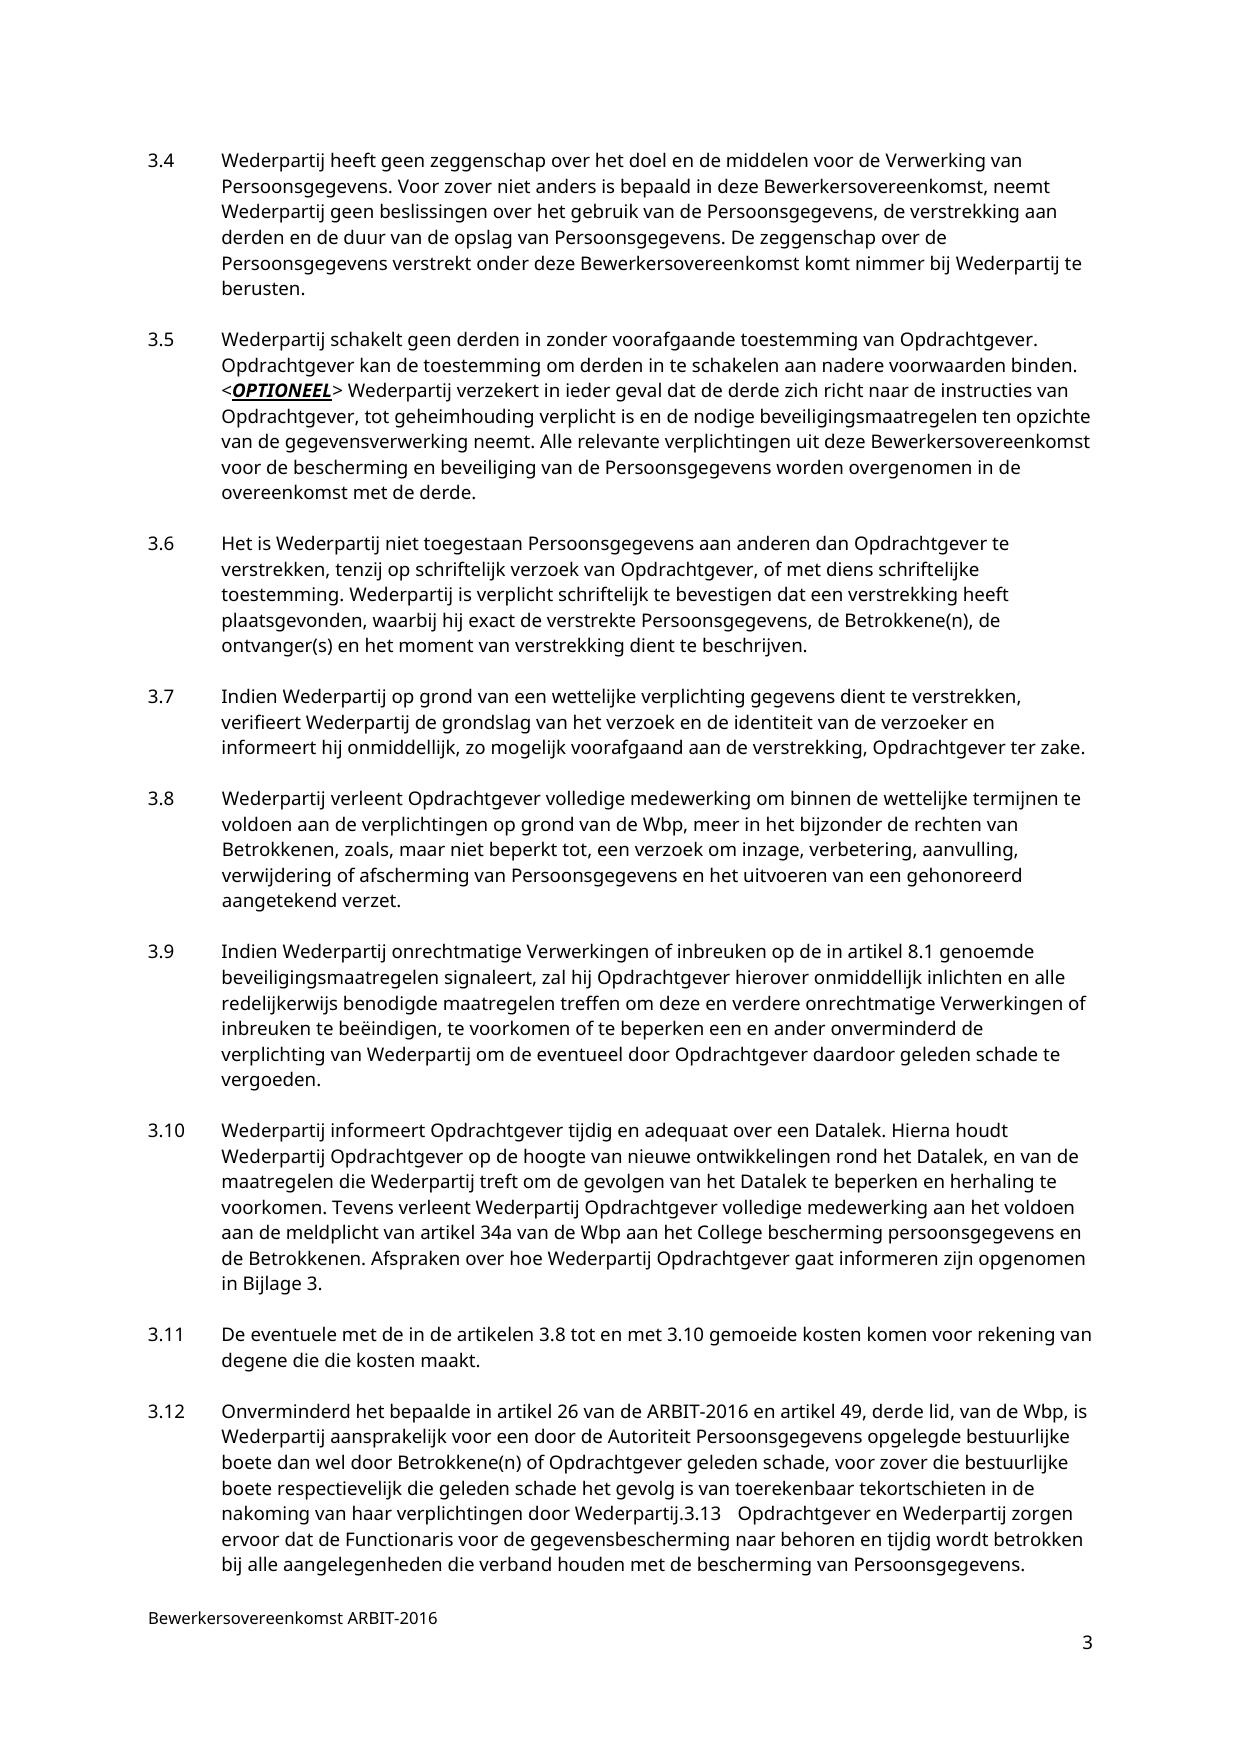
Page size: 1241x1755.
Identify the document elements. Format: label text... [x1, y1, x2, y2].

text 3.10 Wederpartij informeert Opdrachtgever tijdig en adequaat over een Datalek. Hierna houdt Wederpartij Opdrachtgever op de hoogte van nieuwe ontwikkelingen rond het Datalek, en van de maatregelen die Wederpartij treft om de gevolgen van het Datalek te beperken en herhaling te voorkomen. Tevens verleent Wederpartij Opdrachtgever volledige medewerking aan het voldoen aan de meldplicht van artikel 34a van de Wbp aan het College bescherming persoonsgegevens en de Betrokkenen. Afspraken over hoe Wederpartij Opdrachtgever gaat informeren zijn opgenomen in Bijlage 3. [148, 1117, 1093, 1322]
text 3.5 Wederpartij schakelt geen derden in zonder voorafgaande toestemming van Opdrachtgever. Opdrachtgever kan de toestemming om derden in te schakelen aan nadere voorwaarden binden. [148, 326, 1093, 377]
text 3.12 Onverminderd het bepaalde in artikel 26 van de ARBIT-2016 en artikel 49, derde lid, van de Wbp, is Wederpartij aansprakelijk voor een door de Autoriteit Persoonsgegevens opgelegde bestuurlijke boete dan wel door Betrokkene(n) of Opdrachtgever geleden schade, voor zover die bestuurlijke boete respectievelijk die geleden schade het gevolg is van toerekenbaar tekortschieten in de nakoming van haar verplichtingen door Wederpartij.3.13 Opdrachtgever en Wederpartij zorgen ervoor dat de Functionaris voor de gegevensbescherming naar behoren en tijdig wordt betrokken bij alle aangelegenheden die verband houden met de bescherming van Persoonsgegevens. [148, 1398, 1093, 1577]
text 3.4 Wederpartij heeft geen zeggenschap over het doel en de middelen voor de Verwerking van Persoonsgegevens. Voor zover niet anders is bepaald in deze Bewerkersovereenkomst, neemt Wederpartij geen beslissingen over het gebruik van de Persoonsgegevens, de verstrekking aan derden en de duur van de opslag van Persoonsgegevens. De zeggenschap over de Persoonsgegevens verstrekt onder deze Bewerkersovereenkomst komt nimmer bij Wederpartij te berusten. [148, 148, 1093, 301]
text 3.11 De eventuele met de in de artikelen 3.8 tot en met 3.10 gemoeide kosten komen voor rekening van degene die die kosten maakt. [148, 1322, 1093, 1373]
text 3.6 Het is Wederpartij niet toegestaan Persoonsgegevens aan anderen dan Opdrachtgever te verstrekken, tenzij op schriftelijk verzoek van Opdrachtgever, of met diens schriftelijke toestemming. Wederpartij is verplicht schriftelijk te bevestigen dat een verstrekking heeft plaatsgevonden, waarbij hij exact de verstrekte Persoonsgegevens, de Betrokkene(n), de ontvanger(s) en het moment van verstrekking dient te beschrijven. [148, 531, 1093, 658]
text 3.7 Indien Wederpartij op grond van een wettelijke verplichting gegevens dient te verstrekken, verifieert Wederpartij de grondslag van het verzoek en de identiteit van de verzoeker en informeert hij onmiddellijk, zo mogelijk voorafgaand aan de verstrekking, Opdrachtgever ter zake. [148, 684, 1093, 760]
text 3.8 Wederpartij verleent Opdrachtgever volledige medewerking om binnen de wettelijke termijnen te voldoen aan de verplichtingen op grond van de Wbp, meer in het bijzonder de rechten van Betrokkenen, zoals, maar niet beperkt tot, een verzoek om inzage, verbetering, aanvulling, verwijdering of afscherming van Persoonsgegevens en het uitvoeren van een gehonoreerd aangetekend verzet. [148, 786, 1093, 913]
text <OPTIONEEL> Wederpartij verzekert in ieder geval dat de derde zich richt naar de instructies van Opdrachtgever, tot geheimhouding verplicht is en de nodige beveiligingsmaatregelen ten opzichte van de gegevensverwerking neemt. Alle relevante verplichtingen uit deze Bewerkersovereenkomst voor de bescherming en beveiliging van de Persoonsgegevens worden overgenomen in de overeenkomst met de derde. [221, 377, 1093, 505]
text 3.9 Indien Wederpartij onrechtmatige Verwerkingen of inbreuken op de in artikel 8.1 genoemde beveiligingsmaatregelen signaleert, zal hij Opdrachtgever hierover onmiddellijk inlichten en alle redelijkerwijs benodigde maatregelen treffen om deze en verdere onrechtmatige Verwerkingen of inbreuken te beëindigen, te voorkomen of te beperken een en ander onverminderd de verplichting van Wederpartij om de eventueel door Opdrachtgever daardoor geleden schade te vergoeden. [148, 939, 1093, 1092]
